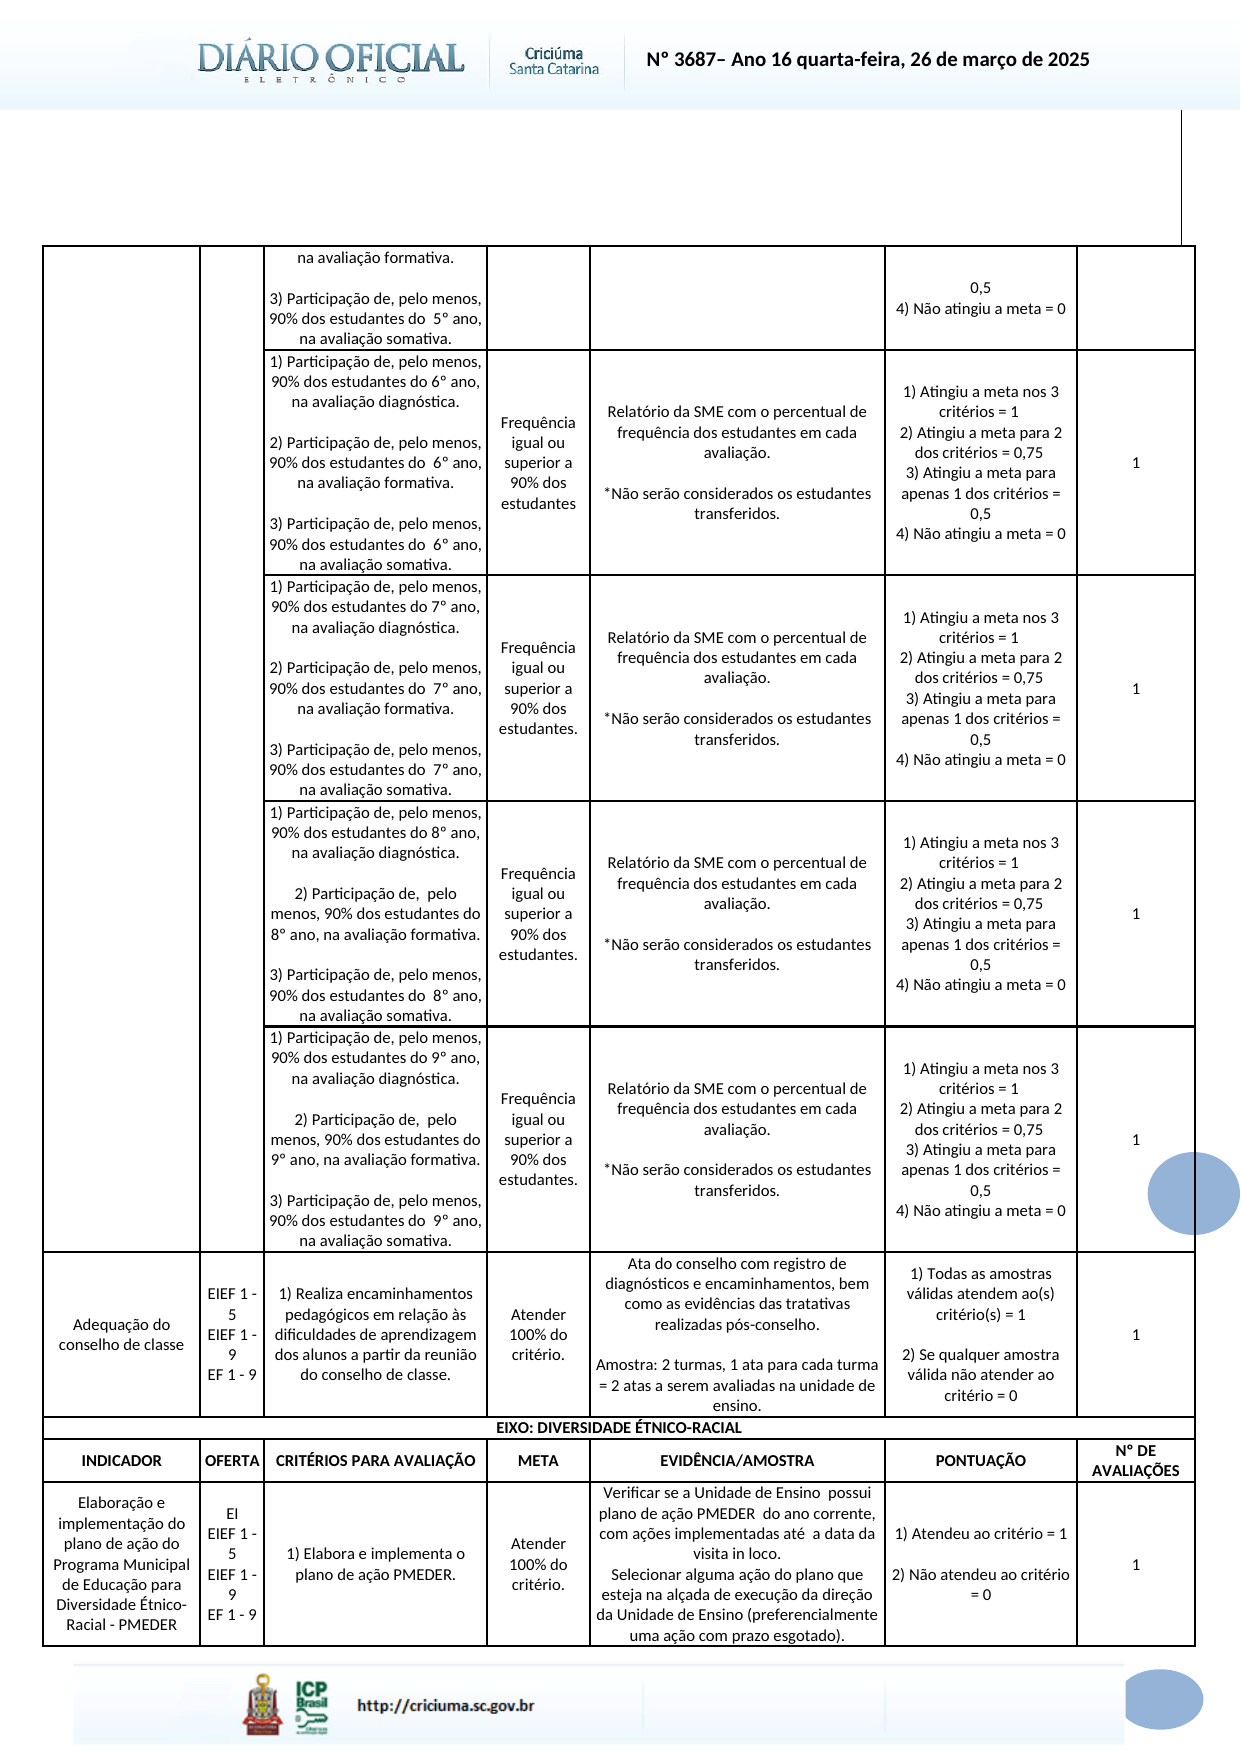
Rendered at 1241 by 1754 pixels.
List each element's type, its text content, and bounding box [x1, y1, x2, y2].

table_cell META [488, 1440, 589, 1481]
table_cell 1 [1078, 802, 1194, 1025]
table_cell Relatório da SME com o percentual de frequência dos estudantes em cada avaliação. *Não serão considerados os estudantes transferidos. [591, 576, 884, 800]
table_cell 1) Realiza encaminhamentos pedagógicos em relação às dificuldades de aprendizagem dos alunos a partir da reunião do conselho de classe. [265, 1253, 486, 1416]
table_cell 1) Participação de, pelo menos, 90% dos estudantes do 8º ano, na avaliação diagnóstica. 2) Participação de, pelo menos, 90% dos estudantes do 8º ano, na avaliação formativa. 3) Participação de, pelo menos, 90% dos estudantes do 8º ano, na avaliação somativa. [265, 802, 486, 1025]
table_cell 1) Atingiu a meta nos 3 critérios = 1 2) Atingiu a meta para 2 dos critérios = 0,75 3) Atingiu a meta para apenas 1 dos critérios = 0,5 4) Não atingiu a meta = 0 [886, 351, 1076, 574]
table_cell 1 [1078, 1253, 1194, 1416]
table_cell [488, 247, 589, 349]
table_cell Relatório da SME com o percentual de frequência dos estudantes em cada avaliação. *Não serão considerados os estudantes transferidos. [591, 802, 884, 1025]
table_cell Frequência igual ou superior a 90% dos estudantes. [488, 1028, 589, 1251]
table_cell Frequência igual ou superior a 90% dos estudantes [488, 351, 589, 574]
table_cell 1) Participação de, pelo menos, 90% dos estudantes do 7º ano, na avaliação diagnóstica. 2) Participação de, pelo menos, 90% dos estudantes do 7º ano, na avaliação formativa. 3) Participação de, pelo menos, 90% dos estudantes do 7º ano, na avaliação somativa. [265, 576, 486, 800]
table_cell Verificar se a Unidade de Ensino possui plano de ação PMEDER do ano corrente, com ações implementadas até a data da visita in loco. Selecionar alguma ação do plano que esteja na alçada de execução da direção da Unidade de Ensino (preferencialmente uma ação com prazo esgotado). [591, 1483, 884, 1645]
table_cell OFERTA [201, 1440, 263, 1481]
table_cell EIEF 1 - 5 EIEF 1 - 9 EF 1 - 9 [201, 1253, 263, 1416]
table_cell na avaliação formativa. 3) Participação de, pelo menos, 90% dos estudantes do 5º ano, na avaliação somativa. [265, 247, 486, 349]
table_cell 1 [1078, 351, 1194, 574]
table_cell Elaboração e implementação do plano de ação do Programa Municipal de Educação para Diversidade Étnico-Racial - PMEDER [44, 1483, 199, 1645]
table_cell 1) Participação de, pelo menos, 90% dos estudantes do 9º ano, na avaliação diagnóstica. 2) Participação de, pelo menos, 90% dos estudantes do 9º ano, na avaliação formativa. 3) Participação de, pelo menos, 90% dos estudantes do 9º ano, na avaliação somativa. [265, 1028, 486, 1251]
table_cell EI EIEF 1 - 5 EIEF 1 - 9 EF 1 - 9 [201, 1483, 263, 1645]
table_cell INDICADOR [44, 1440, 199, 1481]
table_cell 1 [1078, 1028, 1194, 1251]
table_cell CRITÉRIOS PARA AVALIAÇÃO [265, 1440, 486, 1481]
table_cell Frequência igual ou superior a 90% dos estudantes. [488, 576, 589, 800]
table_cell Nº DE AVALIAÇÕES [1078, 1440, 1194, 1481]
table_cell EVIDÊNCIA/AMOSTRA [591, 1440, 884, 1481]
table_cell 1) Participação de, pelo menos, 90% dos estudantes do 6º ano, na avaliação diagnóstica. 2) Participação de, pelo menos, 90% dos estudantes do 6º ano, na avaliação formativa. 3) Participação de, pelo menos, 90% dos estudantes do 6º ano, na avaliação somativa. [265, 351, 486, 574]
table_cell Relatório da SME com o percentual de frequência dos estudantes em cada avaliação. *Não serão considerados os estudantes transferidos. [591, 1028, 884, 1251]
table_cell 1) Atingiu a meta nos 3 critérios = 1 2) Atingiu a meta para 2 dos critérios = 0,75 3) Atingiu a meta para apenas 1 dos critérios = 0,5 4) Não atingiu a meta = 0 [886, 576, 1076, 800]
table_cell [591, 247, 884, 349]
table_cell 0,5 4) Não atingiu a meta = 0 [886, 247, 1076, 349]
table_cell Atender 100% do critério. [488, 1253, 589, 1416]
table_cell Frequência igual ou superior a 90% dos estudantes. [488, 802, 589, 1025]
table_cell 1) Atingiu a meta nos 3 critérios = 1 2) Atingiu a meta para 2 dos critérios = 0,75 3) Atingiu a meta para apenas 1 dos critérios = 0,5 4) Não atingiu a meta = 0 [886, 802, 1076, 1025]
table_cell [201, 247, 263, 1251]
table_cell 1 [1078, 576, 1194, 800]
table_cell 1) Todas as amostras válidas atendem ao(s) critério(s) = 1 2) Se qualquer amostra válida não atender ao critério = 0 [886, 1253, 1076, 1416]
table_cell 1) Elabora e implementa o plano de ação PMEDER. [265, 1483, 486, 1645]
table_cell 1 [1078, 1483, 1194, 1645]
table_cell Adequação do conselho de classe [44, 1253, 199, 1416]
table_cell Relatório da SME com o percentual de frequência dos estudantes em cada avaliação. *Não serão considerados os estudantes transferidos. [591, 351, 884, 574]
table_cell Atender 100% do critério. [488, 1483, 589, 1645]
table_cell 1) Atendeu ao critério = 1 2) Não atendeu ao critério = 0 [886, 1483, 1076, 1645]
table_cell EIXO: DIVERSIDADE ÉTNICO-RACIAL [44, 1418, 1194, 1438]
table_cell Ata do conselho com registro de diagnósticos e encaminhamentos, bem como as evidências das tratativas realizadas pós-conselho. Amostra: 2 turmas, 1 ata para cada turma = 2 atas a serem avaliadas na unidade de ensino. [591, 1253, 884, 1416]
table_cell 1) Atingiu a meta nos 3 critérios = 1 2) Atingiu a meta para 2 dos critérios = 0,75 3) Atingiu a meta para apenas 1 dos critérios = 0,5 4) Não atingiu a meta = 0 [886, 1028, 1076, 1251]
table_cell [44, 247, 199, 1251]
table_cell PONTUAÇÃO [886, 1440, 1076, 1481]
table_cell [1078, 247, 1194, 349]
